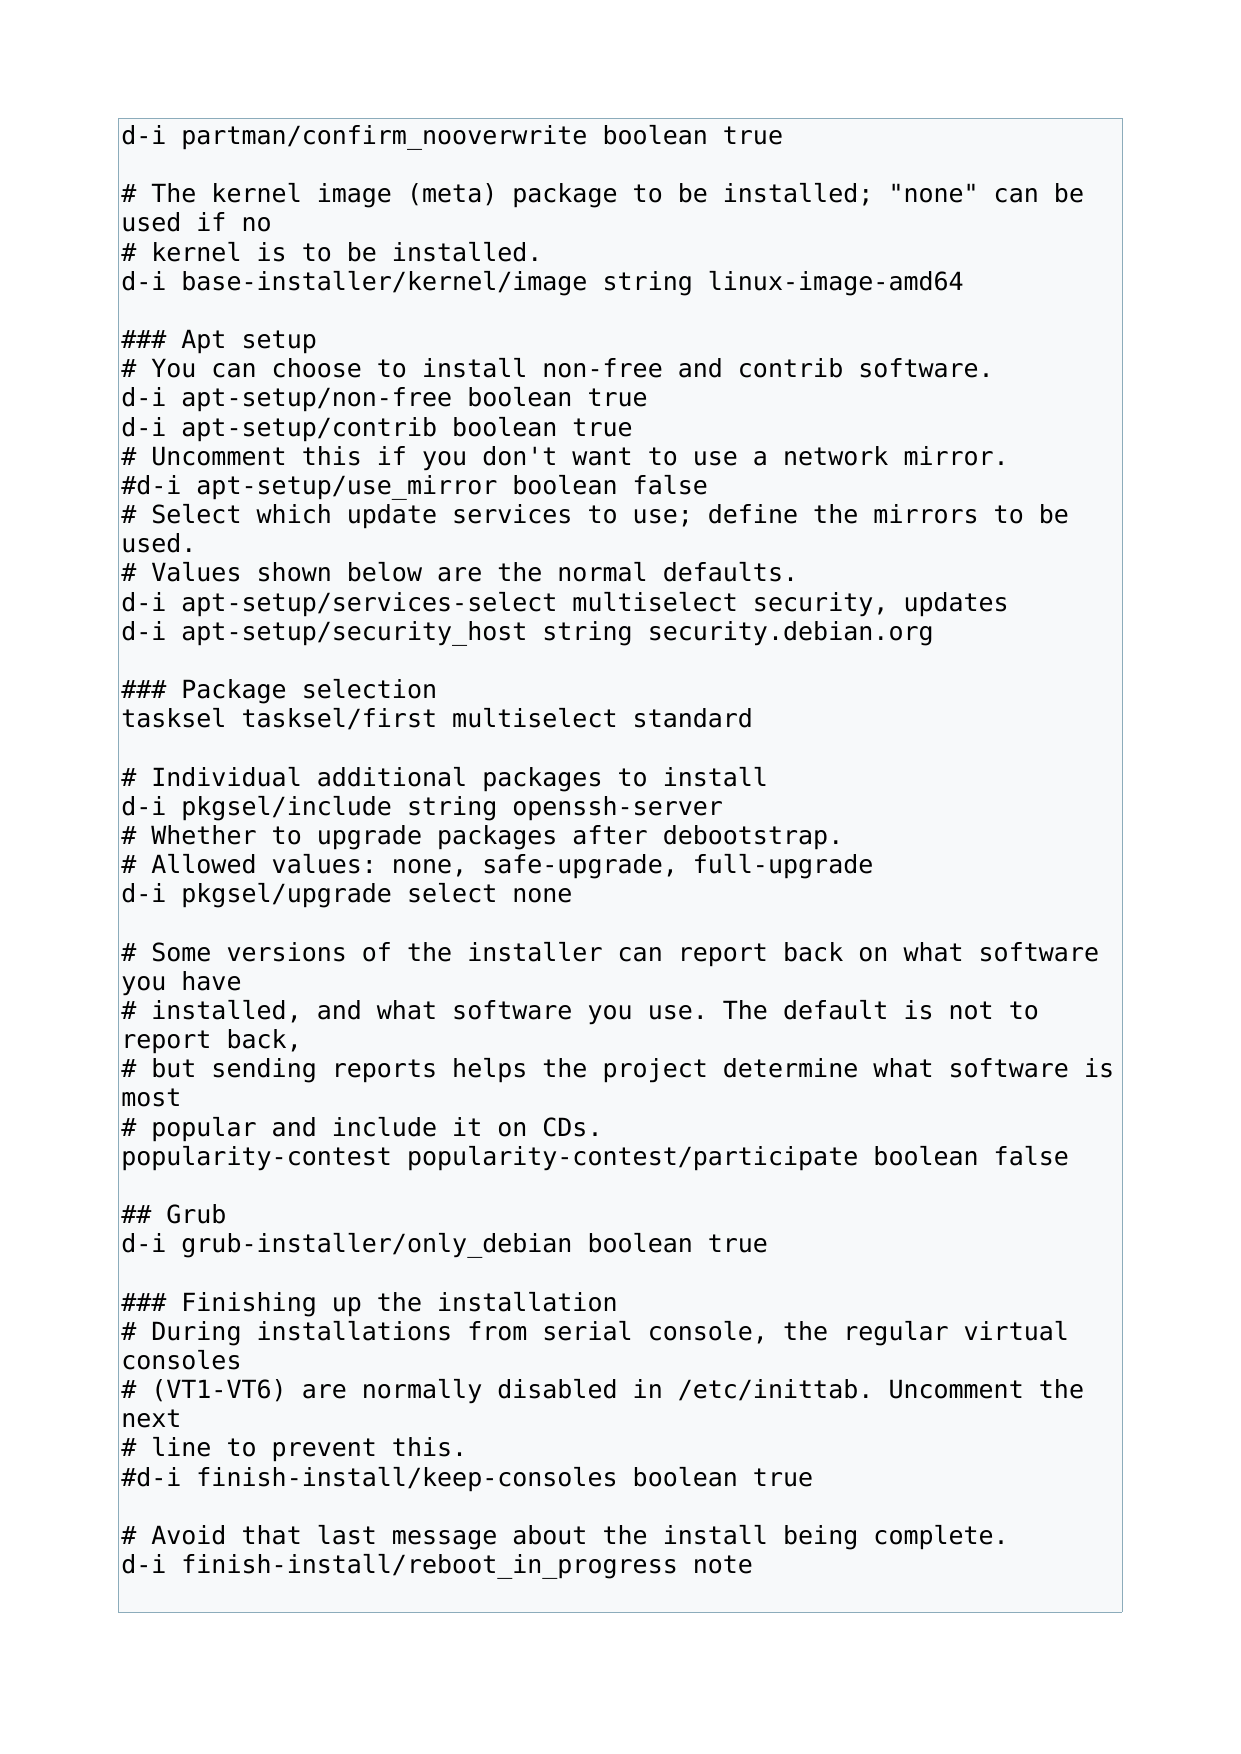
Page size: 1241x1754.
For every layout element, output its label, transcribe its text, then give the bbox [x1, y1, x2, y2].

table_header d-i partman/confirm_nooverwrite boolean true # The kernel image (meta) package to be installed; "none" can be used if no # kernel is to be installed. d-i base-installer/kernel/image string linux-image-amd64 ### Apt setup # You can choose to install non-free and contrib software. d-i apt-setup/non-free boolean true d-i apt-setup/contrib boolean true # Uncomment this if you don't want to use a network mirror. #d-i apt-setup/use_mirror boolean false # Select which update services to use; define the mirrors to be used. # Values shown below are the normal defaults. d-i apt-setup/services-select multiselect security, updates d-i apt-setup/security_host string security.debian.org ### Package selection tasksel tasksel/first multiselect standard # Individual additional packages to install d-i pkgsel/include string openssh-server # Whether to upgrade packages after debootstrap. # Allowed values: none, safe-upgrade, full-upgrade d-i pkgsel/upgrade select none # Some versions of the installer can report back on what software you have # installed, and what software you use. The default is not to report back, # but sending reports helps the project determine what software is most # popular and include it on CDs. popularity-contest popularity-contest/participate boolean false ## Grub d-i grub-installer/only_debian boolean true ### Finishing up the installation # During installations from serial console, the regular virtual consoles # (VT1-VT6) are normally disabled in /etc/inittab. Uncomment the next # line to prevent this. #d-i finish-install/keep-consoles boolean true # Avoid that last message about the install being complete. d-i finish-install/reboot_in_progress note [119, 119, 1122, 1612]
